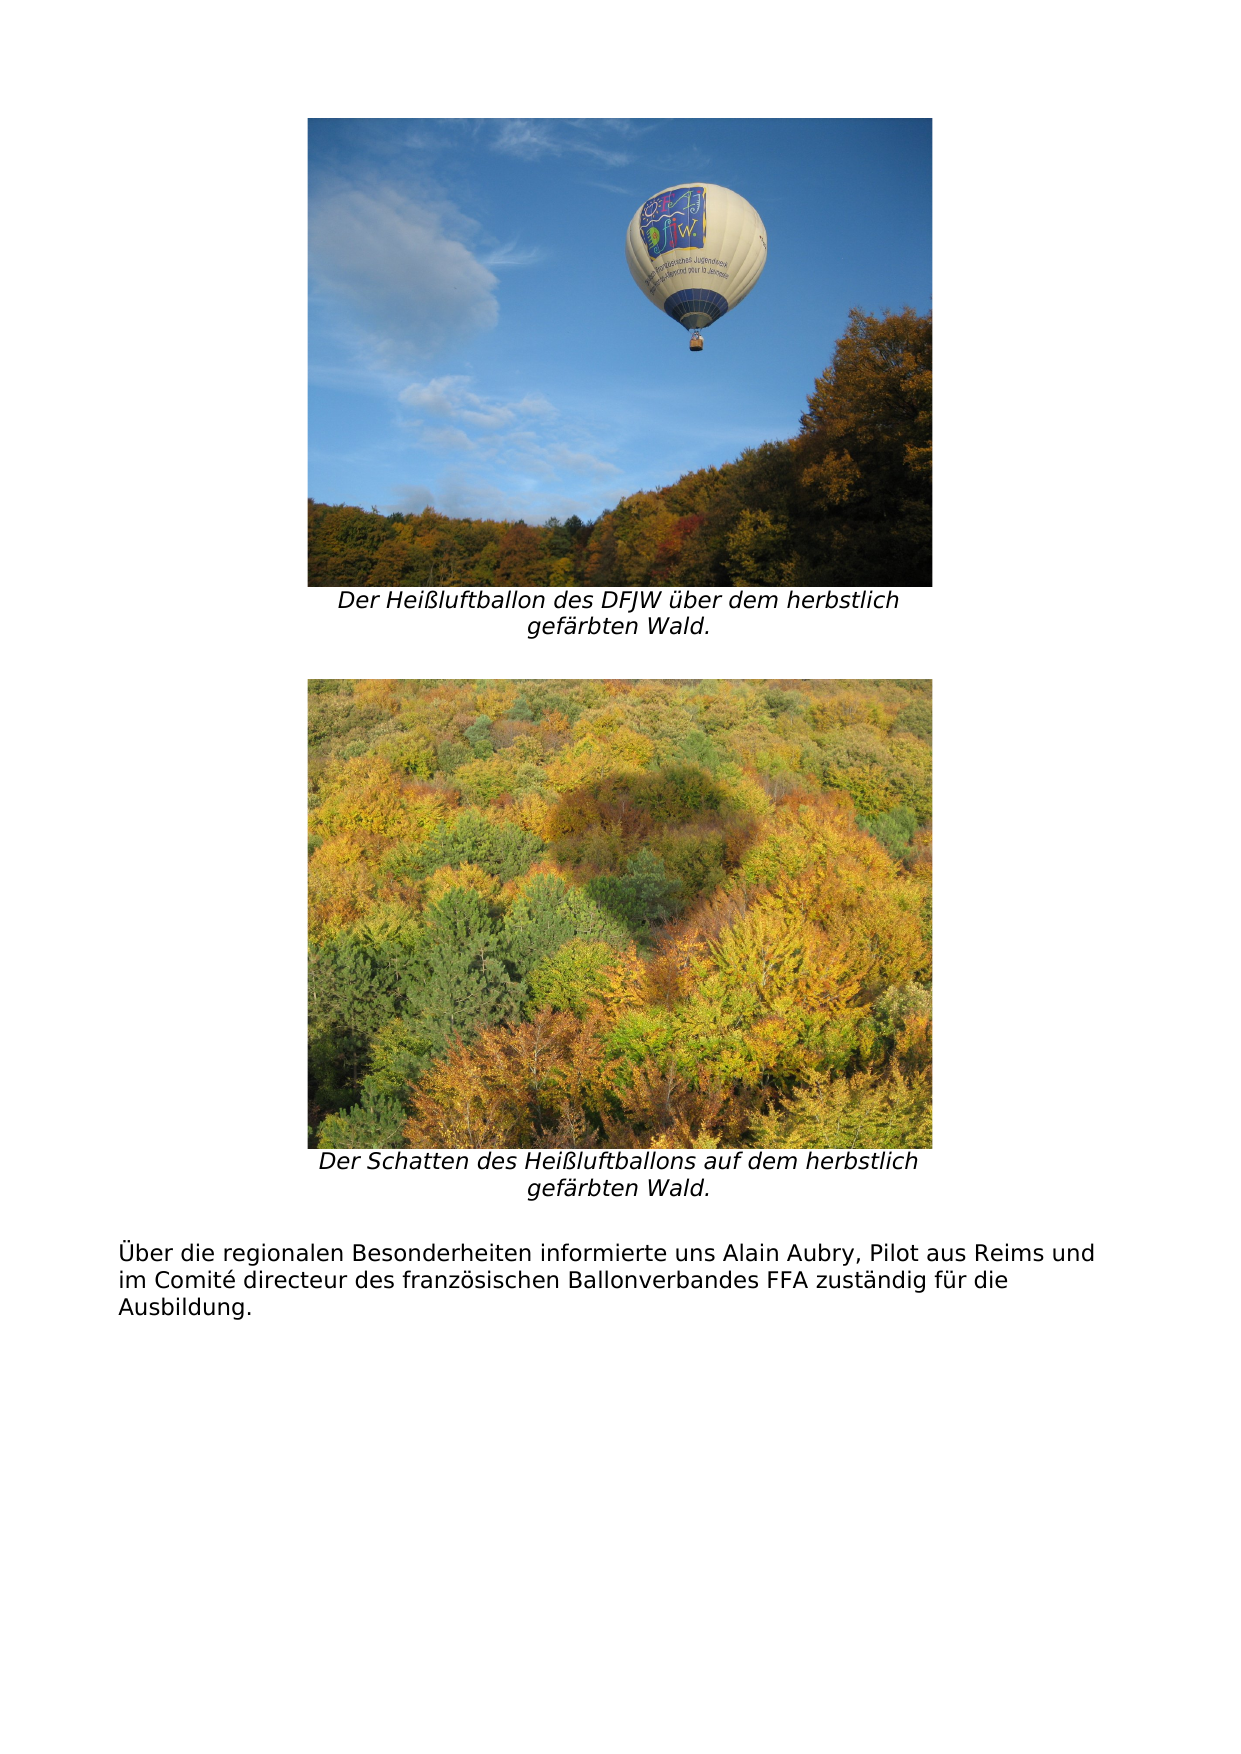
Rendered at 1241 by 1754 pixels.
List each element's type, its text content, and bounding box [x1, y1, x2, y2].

picture [307, 118, 933, 587]
text Über die regionalen Besonderheiten informierte uns Alain Aubry, Pilot aus Reims und im Comité directeur des französischen Ballonverbandes FFA zuständig für die Ausbildung. [118, 1241, 1122, 1321]
picture [307, 679, 933, 1149]
text Der Heißluftballon des DFJW über dem herbstlich gefärbten Wald. [308, 587, 933, 640]
text Der Schatten des Heißluftballons auf dem herbstlich gefärbten Wald. [308, 1149, 933, 1201]
